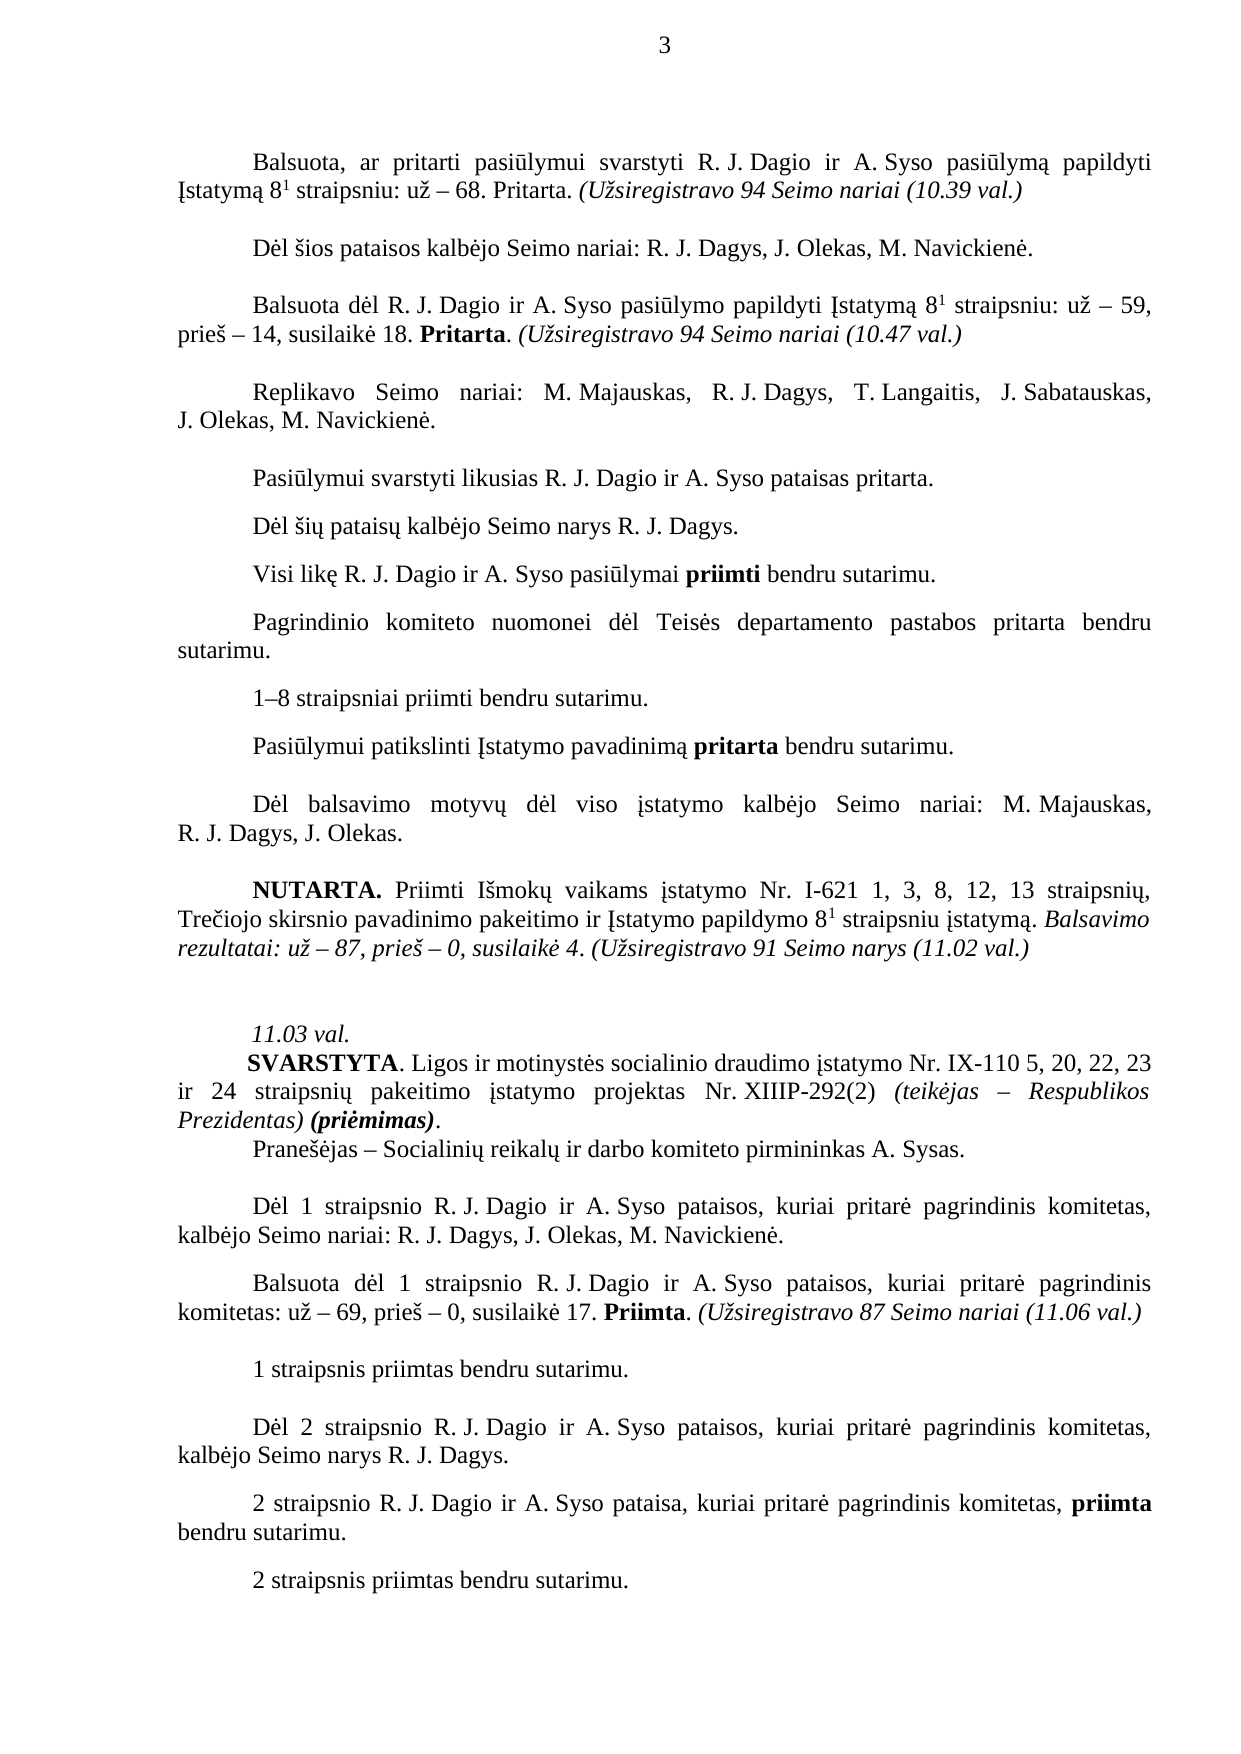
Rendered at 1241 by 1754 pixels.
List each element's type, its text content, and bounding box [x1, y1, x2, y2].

text Pranešėjas – Socialinių reikalų ir darbo komiteto pirmininkas A. Sysas. [177, 1134, 1152, 1163]
text Dėl šios pataisos kalbėjo Seimo nariai: R. J. Dagys, J. Olekas, M. Navickienė. [177, 233, 1152, 262]
text Balsuota, ar pritarti pasiūlymui svarstyti R. J. Dagio ir A. Syso pasiūlymą papildyti Įstatymą 81 straipsniu: už – 68. Pritarta. (Užsiregistravo 94 Seimo nariai (10.39 val.) [177, 147, 1152, 204]
text 1–8 straipsniai priimti bendru sutarimu. [177, 683, 1152, 712]
text 1 straipsnis priimtas bendru sutarimu. [177, 1354, 1152, 1383]
text Visi likę R. J. Dagio ir A. Syso pasiūlymai priimti bendru sutarimu. [177, 559, 1152, 588]
text SVARSTYTA. Ligos ir motinystės socialinio draudimo įstatymo Nr. IX-110 5, 20, 22, 23 ir 24 straipsnių pakeitimo įstatymo projektas Nr. XIIIP-292(2) (teikėjas – Respublikos Prezidentas) (priėmimas). [177, 1048, 1152, 1134]
text Pasiūlymui svarstyti likusias R. J. Dagio ir A. Syso pataisas pritarta. [177, 463, 1152, 492]
text Balsuota dėl R. J. Dagio ir A. Syso pasiūlymo papildyti Įstatymą 81 straipsniu: už – 59, prieš – 14, susilaikė 18. Pritarta. (Užsiregistravo 94 Seimo nariai (10.47 val.) [177, 291, 1152, 348]
text 2 straipsnis priimtas bendru sutarimu. [177, 1565, 1152, 1594]
text 11.03 val. [177, 1019, 1152, 1048]
text Pagrindinio komiteto nuomonei dėl Teisės departamento pastabos pritarta bendru sutarimu. [177, 607, 1152, 664]
text 2 straipsnio R. J. Dagio ir A. Syso pataisa, kuriai pritarė pagrindinis komitetas, priimta bendru sutarimu. [177, 1488, 1152, 1546]
text Balsuota dėl 1 straipsnio R. J. Dagio ir A. Syso pataisos, kuriai pritarė pagrindinis komitetas: už – 69, prieš – 0, susilaikė 17. Priimta. (Užsiregistravo 87 Seimo nariai (11.06 val.) [177, 1268, 1152, 1326]
text Dėl šių pataisų kalbėjo Seimo narys R. J. Dagys. [177, 511, 1152, 540]
text Dėl 1 straipsnio R. J. Dagio ir A. Syso pataisos, kuriai pritarė pagrindinis komitetas, kalbėjo Seimo nariai: R. J. Dagys, J. Olekas, M. Navickienė. [177, 1191, 1152, 1249]
text Dėl 2 straipsnio R. J. Dagio ir A. Syso pataisos, kuriai pritarė pagrindinis komitetas, kalbėjo Seimo narys R. J. Dagys. [177, 1412, 1152, 1469]
text Dėl balsavimo motyvų dėl viso įstatymo kalbėjo Seimo nariai: M. Majauskas, R. J. Dagys, J. Olekas. [177, 789, 1152, 846]
text NUTARTA. Priimti Išmokų vaikams įstatymo Nr. I-621 1, 3, 8, 12, 13 straipsnių, Trečiojo skirsnio pavadinimo pakeitimo ir Įstatymo papildymo 81 straipsniu įstatymą. Balsavimo rezultatai: už – 87, prieš – 0, susilaikė 4. (Užsiregistravo 91 Seimo narys (11.02 val.) [177, 875, 1152, 961]
text Replikavo Seimo nariai: M. Majauskas, R. J. Dagys, T. Langaitis, J. Sabatauskas, J. Olekas, M. Navickienė. [177, 377, 1152, 434]
text Pasiūlymui patikslinti Įstatymo pavadinimą pritarta bendru sutarimu. [177, 731, 1152, 760]
